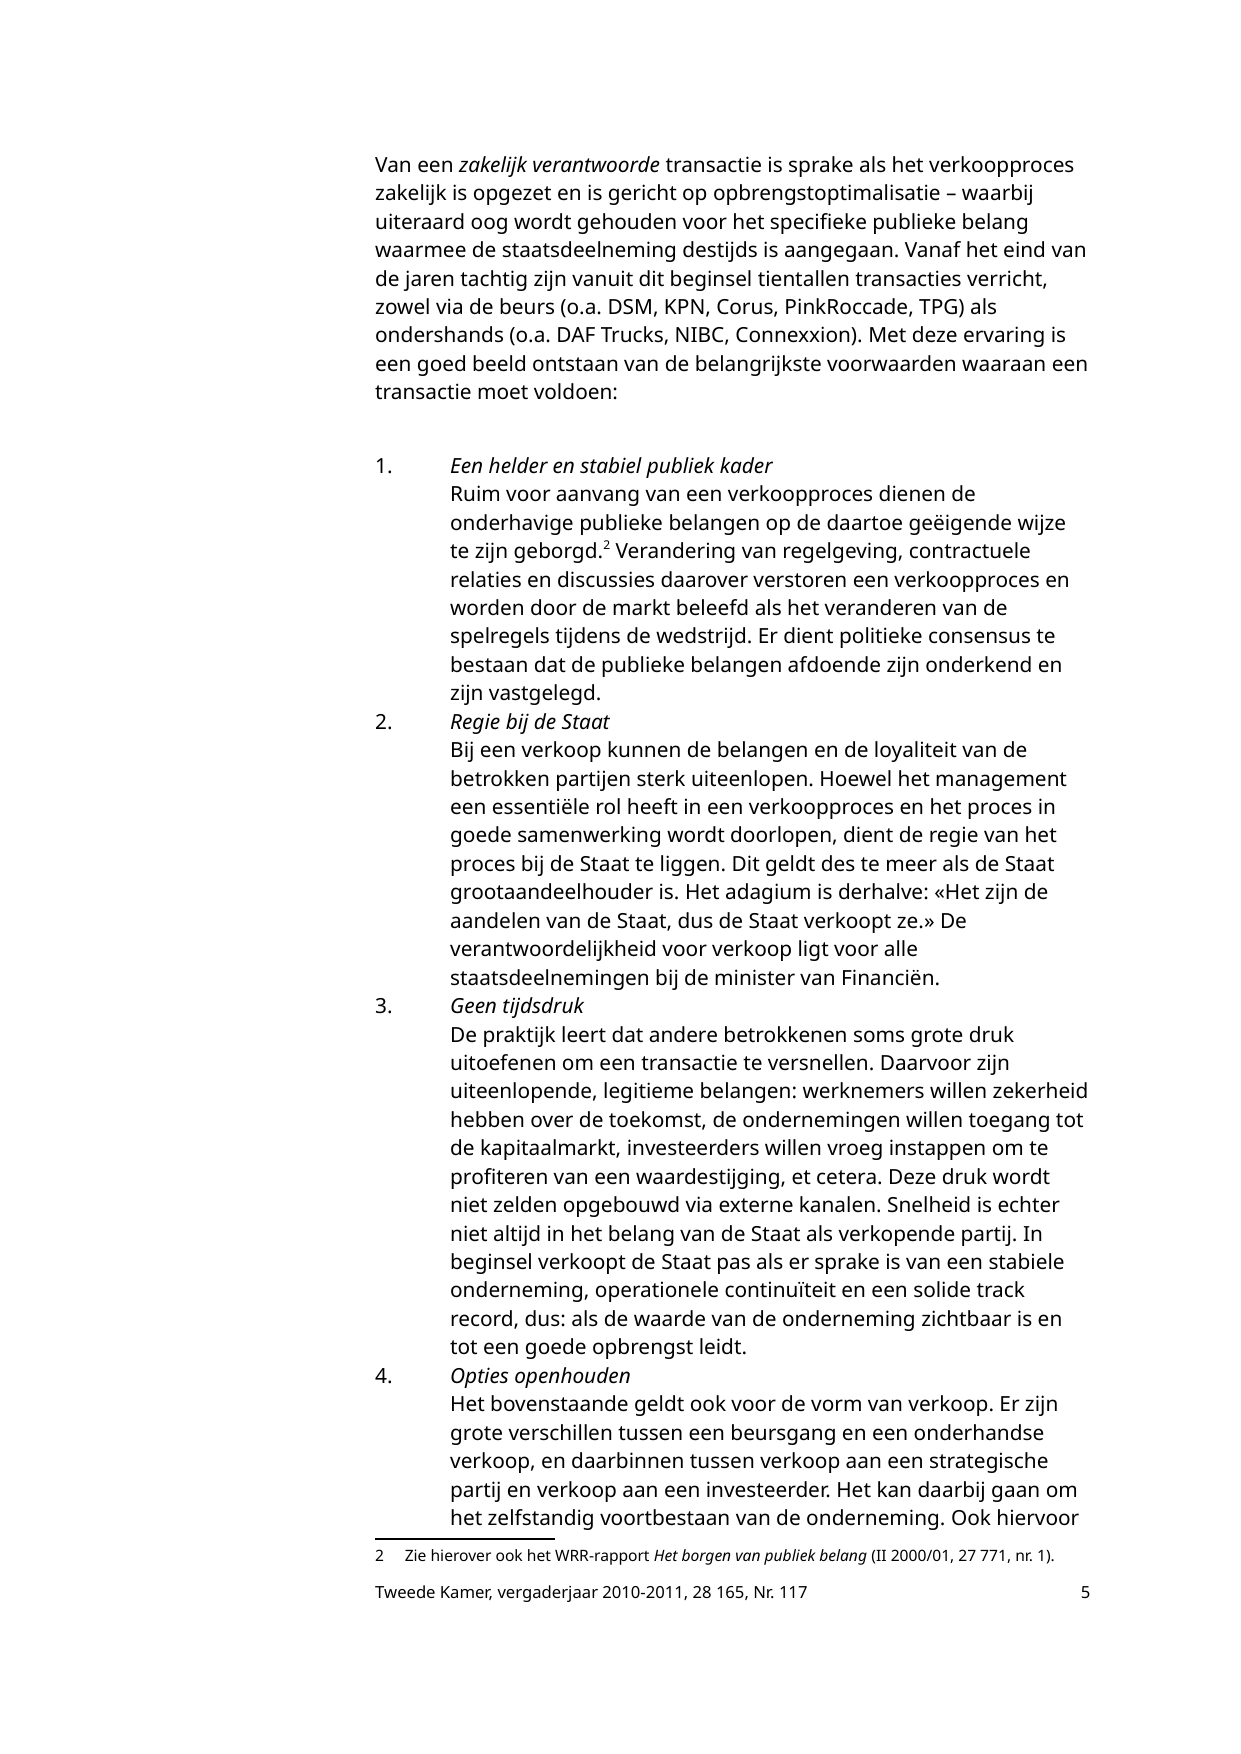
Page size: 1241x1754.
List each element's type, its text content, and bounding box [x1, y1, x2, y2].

list Geen tijdsdruk [375, 1050, 1090, 1078]
list Opties openhouden [375, 1419, 1090, 1448]
list Een helder en stabiel publiek kader [375, 509, 1090, 538]
text Voor het afstoten van staatsdeelnemingen bestaat sinds 1985 een welomschreven beleidskader, dat bij verschillende gelegenheden is verfijnd. In het bijzonder zij verwezen naar de nota’s Deelnemingenbeleid Rijksoverheid uit 2001 en 2007 (Kamerstukken II 2001/02, 28 165, nr. 2 en 2007/08, 28 165, nr. 69). De essentie van het kader is dat de Staat zowel zakelijk verantwoord als controleerbaar moet kunnen opereren. [375, 150, 1090, 178]
list De praktijk leert dat andere betrokkenen soms grote druk uitoefenen om een transactie te versnellen. Daarvoor zijn uiteenlopende, legitieme belangen: werknemers willen zekerheid hebben over de toekomst, de ondernemingen willen toegang tot de kapitaalmarkt, investeerders willen vroeg instappen om te profiteren van een waardestijging, et cetera. Deze druk wordt niet zelden opgebouwd via externe kanalen. Snelheid is echter niet altijd in het belang van de Staat als verkopende partij. In beginsel verkoopt de Staat pas als er sprake is van een stabiele onderneming, operationele continuïteit en een solide track record, dus: als de waarde van de onderneming zichtbaar is en tot een goede opbrengst leidt. [375, 1078, 1090, 1419]
text Van een zakelijk verantwoorde transactie is sprake als het verkoopproces zakelijk is opgezet en is gericht op opbrengstoptimalisatie – waarbij uiteraard oog wordt gehouden voor het specifieke publieke belang waarmee de staatsdeelneming destijds is aangegaan. Vanaf het eind van de jaren tachtig zijn vanuit dit beginsel tientallen transacties verricht, zowel via de beurs (o.a. DSM, KPN, Corus, PinkRoccade, TPG) als ondershands (o.a. DAF Trucks, NIBC, Connexxion). Met deze ervaring is een goed beeld ontstaan van de belangrijkste voorwaarden waaraan een transactie moet voldoen: [375, 208, 1090, 464]
list Regie bij de Staat [375, 765, 1090, 794]
list Zie hierover ook het WRR-rapport Het borgen van publiek belang (II 2000/01, 27 771, nr. 1). [375, 1509, 1090, 1566]
list Het bovenstaande geldt ook voor de vorm van verkoop. Er zijn grote verschillen tussen een beursgang en een onderhandse verkoop, en daarbinnen tussen verkoop aan een strategische partij en verkoop aan een investeerder. Het kan daarbij gaan om het zelfstandig voortbestaan van de onderneming. Ook hiervoor geldt dat de Staat zal kiezen voor de verkoopvorm die, gegeven het kader waarbinnen hij opereert, tot de beste opbrengst leidt, en daartoe de opties zolang mogelijk zal openhouden. [375, 1448, 1090, 1476]
list Bij een verkoop kunnen de belangen en de loyaliteit van de betrokken partijen sterk uiteenlopen. Hoewel het management een essentiële rol heeft in een verkoopproces en het proces in goede samenwerking wordt doorlopen, dient de regie van het proces bij de Staat te liggen. Dit geldt des te meer als de Staat grootaandeelhouder is. Het adagium is derhalve: «Het zijn de aandelen van de Staat, dus de Staat verkoopt ze.» De verantwoordelijkheid voor verkoop ligt voor alle staatsdeelnemingen bij de minister van Financiën. [375, 794, 1090, 1050]
list Ruim voor aanvang van een verkoopproces dienen de onderhavige publieke belangen op de daartoe geëigende wijze te zijn geborgd. Verandering van regelgeving, contractuele relaties en discussies daarover verstoren een verkoopproces en worden door de markt beleefd als het veranderen van de spelregels tijdens de wedstrijd. Er dient politieke consensus te bestaan dat de publieke belangen afdoende zijn onderkend en zijn vastgelegd. [375, 538, 1090, 765]
